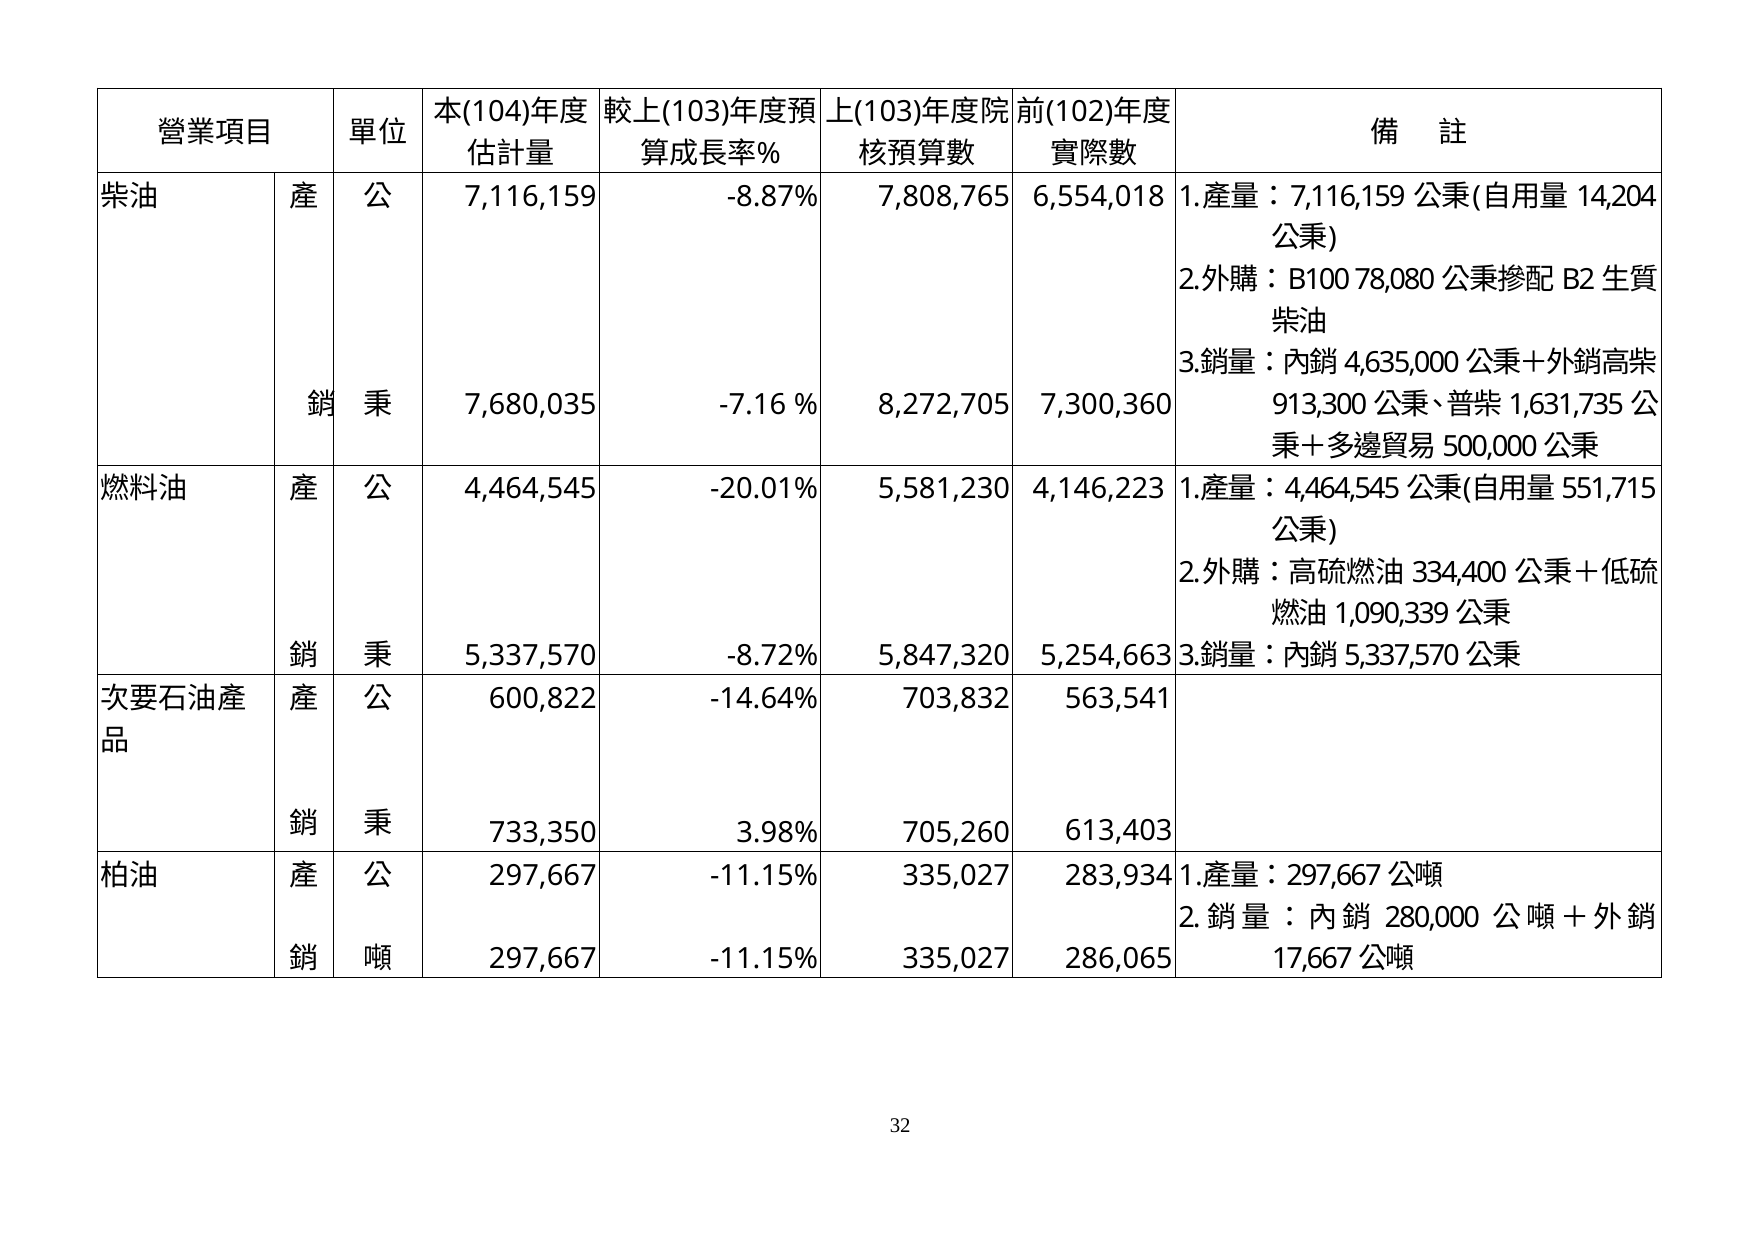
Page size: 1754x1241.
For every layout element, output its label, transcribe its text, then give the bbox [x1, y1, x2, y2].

table_cell 產 銷 [275, 675, 333, 851]
table_header 前(102)年度實際數 [1013, 89, 1175, 172]
table_cell 703,832 705,260 [821, 675, 1012, 851]
table_cell 283,934 286,065 [1013, 852, 1175, 977]
table_cell 次要石油產品 [98, 675, 274, 851]
table_header 營業項目 [98, 89, 333, 172]
table_cell 7,808,765 8,272,705 [821, 173, 1012, 464]
table_header 較上(103)年度預算成長率% [600, 89, 820, 172]
table_cell 柴油 [98, 173, 274, 464]
table_cell 6,554,018 7,300,360 [1013, 173, 1175, 464]
table_cell 公 秉 [334, 466, 422, 674]
table_header 上(103)年度院核預算數 [821, 89, 1012, 172]
table_cell 335,027 335,027 [821, 852, 1012, 977]
table_cell 1.產量：4,464,545公秉(自用量551,715公秉) 2.外購：高硫燃油334,400公秉＋低硫燃油1,090,339公秉 3.銷量：內銷5,337,570公秉 [1176, 466, 1661, 674]
table_cell 297,667 297,667 [423, 852, 599, 977]
table_cell 1.產量：7,116,159公秉(自用量14,204公秉) 2.外購：B100 78,080公秉摻配B2生質柴油 3.銷量：內銷4,635,000公秉＋外銷高柴913,300公秉、普柴1,631,735公秉＋多邊貿易500,000公秉 [1176, 173, 1661, 464]
table_cell -20.01% -8.72% [600, 466, 820, 674]
table_cell [1176, 675, 1661, 851]
table_header 單位 [334, 89, 422, 172]
table_cell 600,822 733,350 [423, 675, 599, 851]
table_cell 柏油 [98, 852, 274, 977]
table_cell 1.產量：297,667公噸 2.銷量：內銷280,000公噸＋外銷17,667公噸 [1176, 852, 1661, 977]
table_header 備 註 [1176, 89, 1661, 172]
table_cell 公 噸 [334, 852, 422, 977]
table_cell 7,116,159 7,680,035 [423, 173, 599, 464]
table_cell 燃料油 [98, 466, 274, 674]
table_cell 563,541 613,403 [1013, 675, 1175, 851]
table_cell 4,146,223 5,254,663 [1013, 466, 1175, 674]
table_cell 公 秉 [334, 675, 422, 851]
table_cell -11.15% -11.15% [600, 852, 820, 977]
table_cell -8.87% -7.16 % [600, 173, 820, 464]
table_cell 產 銷 [275, 173, 333, 464]
table_cell 產 銷 [275, 852, 333, 977]
table_cell 5,581,230 5,847,320 [821, 466, 1012, 674]
table_cell 4,464,545 5,337,570 [423, 466, 599, 674]
table_cell 公 秉 [334, 173, 422, 464]
table_header 本(104)年度估計量 [423, 89, 599, 172]
table_cell 產 銷 [275, 466, 333, 674]
table_cell -14.64% 3.98% [600, 675, 820, 851]
